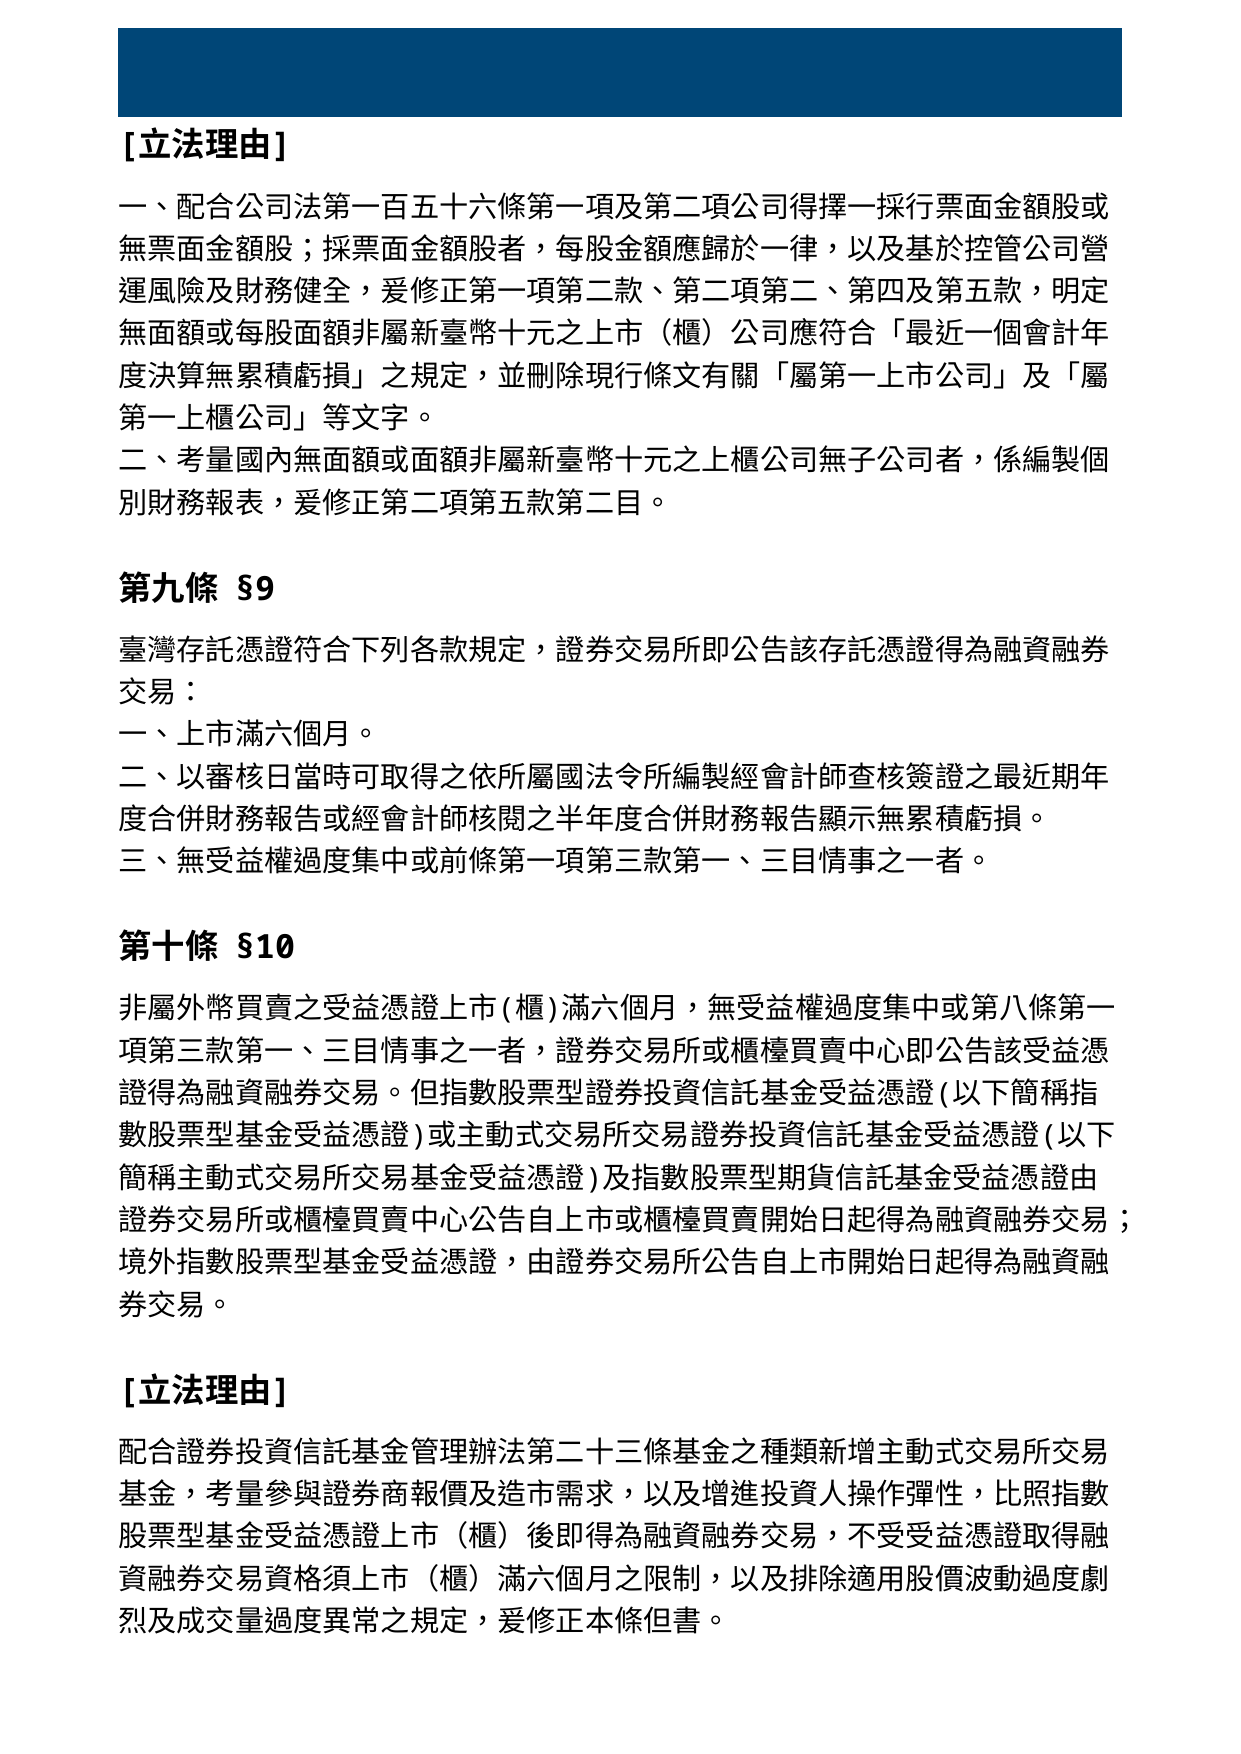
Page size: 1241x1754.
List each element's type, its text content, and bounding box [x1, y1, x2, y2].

text 第十條 §10 [118, 920, 1122, 968]
text 二、以審核日當時可取得之依所屬國法令所編製經會計師查核簽證之最近期年度合併財務報告或經會計師核閱之半年度合併財務報告顯示無累積虧損。 [118, 753, 1122, 838]
text 非屬外幣買賣之受益憑證上市(櫃)滿六個月，無受益權過度集中或第八條第一項第三款第一、三目情事之一者，證券交易所或櫃檯買賣中心即公告該受益憑證得為融資融券交易。但指數股票型證券投資信託基金受益憑證(以下簡稱指數股票型基金受益憑證)或主動式交易所交易證券投資信託基金受益憑證(以下簡稱主動式交易所交易基金受益憑證)及指數股票型期貨信託基金受益憑證由證券交易所或櫃檯買賣中心公告自上市或櫃檯買賣開始日起得為融資融券交易；境外指數股票型基金受益憑證，由證券交易所公告自上市開始日起得為融資融券交易。 [118, 985, 1122, 1324]
text 一、上市滿六個月。 [118, 711, 1122, 753]
text 臺灣存託憑證符合下列各款規定，證券交易所即公告該存託憑證得為融資融券交易： [118, 626, 1122, 711]
text [立法理由] [118, 1363, 1122, 1412]
text 二、考量國內無面額或面額非屬新臺幣十元之上櫃公司無子公司者，係編製個別財務報表，爰修正第二項第五款第二目。 [118, 437, 1122, 522]
text 一、配合公司法第一百五十六條第一項及第二項公司得擇一採行票面金額股或無票面金額股；採票面金額股者，每股金額應歸於一律，以及基於控管公司營運風險及財務健全，爰修正第一項第二款、第二項第二、第四及第五款，明定無面額或每股面額非屬新臺幣十元之上市（櫃）公司應符合「最近一個會計年度決算無累積虧損」之規定，並刪除現行條文有關「屬第一上市公司」及「屬第一上櫃公司」等文字。 [118, 183, 1122, 437]
text 第九條 §9 [118, 561, 1122, 610]
text [立法理由] [118, 118, 1122, 167]
text 配合證券投資信託基金管理辦法第二十三條基金之種類新增主動式交易所交易基金，考量參與證券商報價及造市需求，以及增進投資人操作彈性，比照指數股票型基金受益憑證上市（櫃）後即得為融資融券交易，不受受益憑證取得融資融券交易資格須上市（櫃）滿六個月之限制，以及排除適用股價波動過度劇烈及成交量過度異常之規定，爰修正本條但書。 [118, 1428, 1122, 1640]
text 三、無受益權過度集中或前條第一項第三款第一、三目情事之一者。 [118, 838, 1122, 880]
